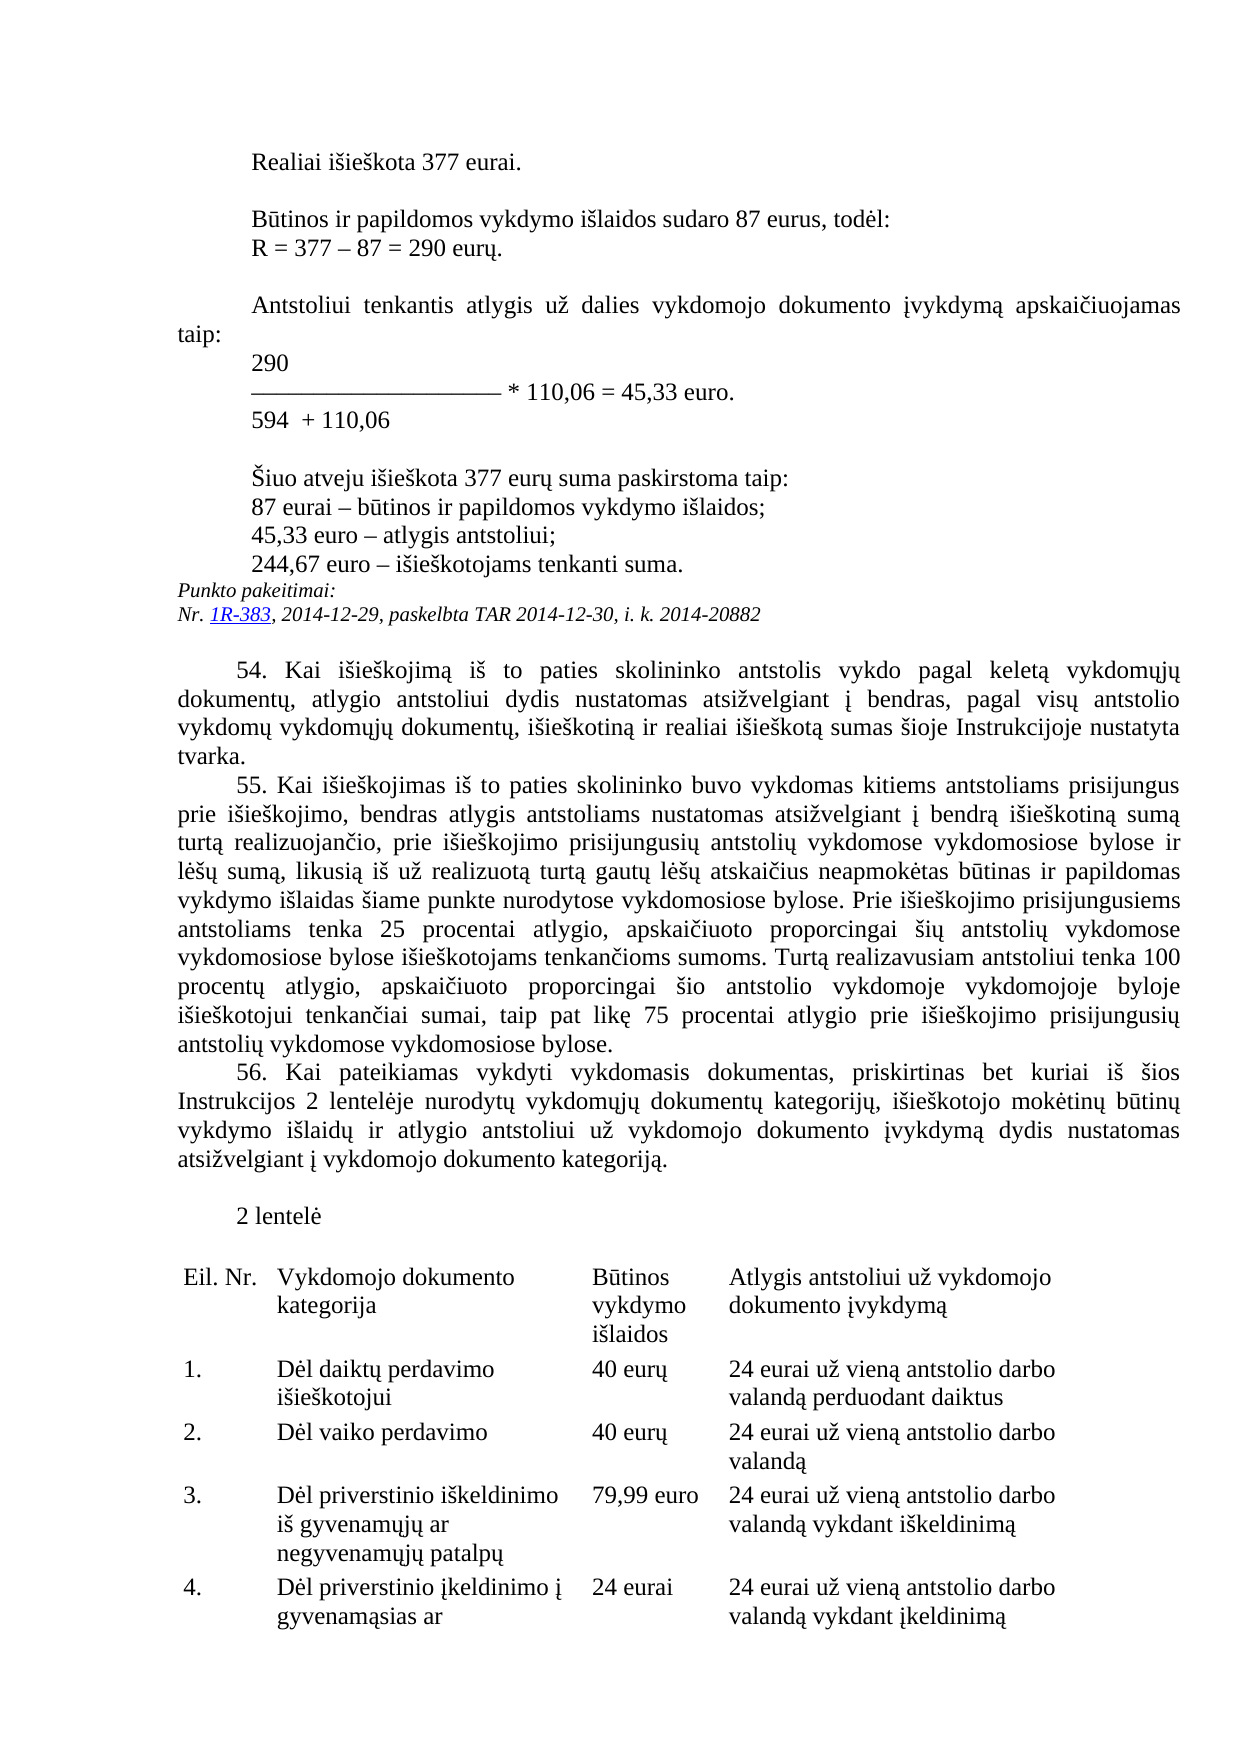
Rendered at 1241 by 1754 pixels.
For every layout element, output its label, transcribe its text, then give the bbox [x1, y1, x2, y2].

text Realiai išieškota 377 eurai. [177, 147, 1181, 176]
text Nr. 1R-383, 2014-12-29, paskelbta TAR 2014-12-30, i. k. 2014-20882 [177, 602, 1181, 626]
text 56. Kai pateikiamas vykdyti vykdomasis dokumentas, priskirtinas bet kuriai iš šios Instrukcijos 2 lentelėje nurodytų vykdomųjų dokumentų kategorijų, išieškotojo mokėtinų būtinų vykdymo išlaidų ir atlygio antstoliui už vykdomojo dokumento įvykdymą dydis nustatomas atsižvelgiant į vykdomojo dokumento kategoriją. [177, 1057, 1181, 1172]
table_cell 24 eurai už vieną antstolio darbo valandą vykdant įkeldinimą [723, 1570, 1122, 1633]
text 55. Kai išieškojimas iš to paties skolininko buvo vykdomas kitiems antstoliams prisijungus prie išieškojimo, bendras atlygis antstoliams nustatomas atsižvelgiant į bendrą išieškotiną sumą turtą realizuojančio, prie išieškojimo prisijungusių antstolių vykdomose vykdomosiose bylose ir lėšų sumą, likusią iš už realizuotą turtą gautų lėšų atskaičius neapmokėtas būtinas ir papildomas vykdymo išlaidas šiame punkte nurodytose vykdomosiose bylose. Prie išieškojimo prisijungusiems antstoliams tenka 25 procentai atlygio, apskaičiuoto proporcingai šių antstolių vykdomose vykdomosiose bylose išieškotojams tenkančioms sumoms. Turtą realizavusiam antstoliui tenka 100 procentų atlygio, apskaičiuoto proporcingai šio antstolio vykdomoje vykdomojoje byloje išieškotojui tenkančiai sumai, taip pat likę 75 procentai atlygio prie išieškojimo prisijungusių antstolių vykdomose vykdomosiose bylose. [177, 770, 1181, 1057]
text 2 lentelė [177, 1201, 1181, 1230]
table_header Eil. Nr. [177, 1259, 271, 1351]
table_cell 1. [177, 1351, 271, 1414]
table_cell 4. [177, 1570, 271, 1633]
text 290 [177, 348, 1181, 377]
table_cell 24 eurai [586, 1570, 722, 1633]
text 54. Kai išieškojimą iš to paties skolininko antstolis vykdo pagal keletą vykdomųjų dokumentų, atlygio antstoliui dydis nustatomas atsižvelgiant į bendras, pagal visų antstolio vykdomų vykdomųjų dokumentų, išieškotiną ir realiai išieškotą sumas šioje Instrukcijoje nustatyta tvarka. [177, 655, 1181, 770]
text Punkto pakeitimai: [177, 578, 1181, 602]
table_cell 40 eurų [586, 1351, 722, 1414]
text 87 eurai – būtinos ir papildomos vykdymo išlaidos; [177, 492, 1181, 521]
table_cell Dėl vaiko perdavimo [271, 1414, 586, 1477]
text –––––––––––––––––––– * 110,06 = 45,33 euro. [177, 377, 1181, 406]
text R = 377 – 87 = 290 eurų. [177, 233, 1181, 262]
table_cell Dėl priverstinio iškeldinimo iš gyvenamųjų ar negyvenamųjų patalpų [271, 1478, 586, 1569]
table_header Būtinos vykdymo išlaidos [586, 1259, 722, 1351]
text 244,67 euro – išieškotojams tenkanti suma. [177, 549, 1181, 578]
table_cell 3. [177, 1478, 271, 1569]
text Šiuo atveju išieškota 377 eurų suma paskirstoma taip: [177, 463, 1181, 492]
text Būtinos ir papildomos vykdymo išlaidos sudaro 87 eurus, todėl: [177, 204, 1181, 233]
text Antstoliui tenkantis atlygis už dalies vykdomojo dokumento įvykdymą apskaičiuojamas taip: [177, 291, 1181, 348]
table_header Atlygis antstoliui už vykdomojo dokumento įvykdymą [723, 1259, 1122, 1351]
table_header Vykdomojo dokumento kategorija [271, 1259, 586, 1351]
table_cell 40 eurų [586, 1414, 722, 1477]
table_cell 24 eurai už vieną antstolio darbo valandą vykdant iškeldinimą [723, 1478, 1122, 1569]
table_cell 79,99 euro [586, 1478, 722, 1569]
table_cell 24 eurai už vieną antstolio darbo valandą perduodant daiktus [723, 1351, 1122, 1414]
text 594 + 110,06 [177, 406, 1181, 434]
table_cell 24 eurai už vieną antstolio darbo valandą [723, 1414, 1122, 1477]
table_cell Dėl daiktų perdavimo išieškotojui [271, 1351, 586, 1414]
table_cell Dėl priverstinio įkeldinimo į gyvenamąsias ar [271, 1570, 586, 1633]
text 45,33 euro – atlygis antstoliui; [177, 521, 1181, 549]
table_cell 2. [177, 1414, 271, 1477]
